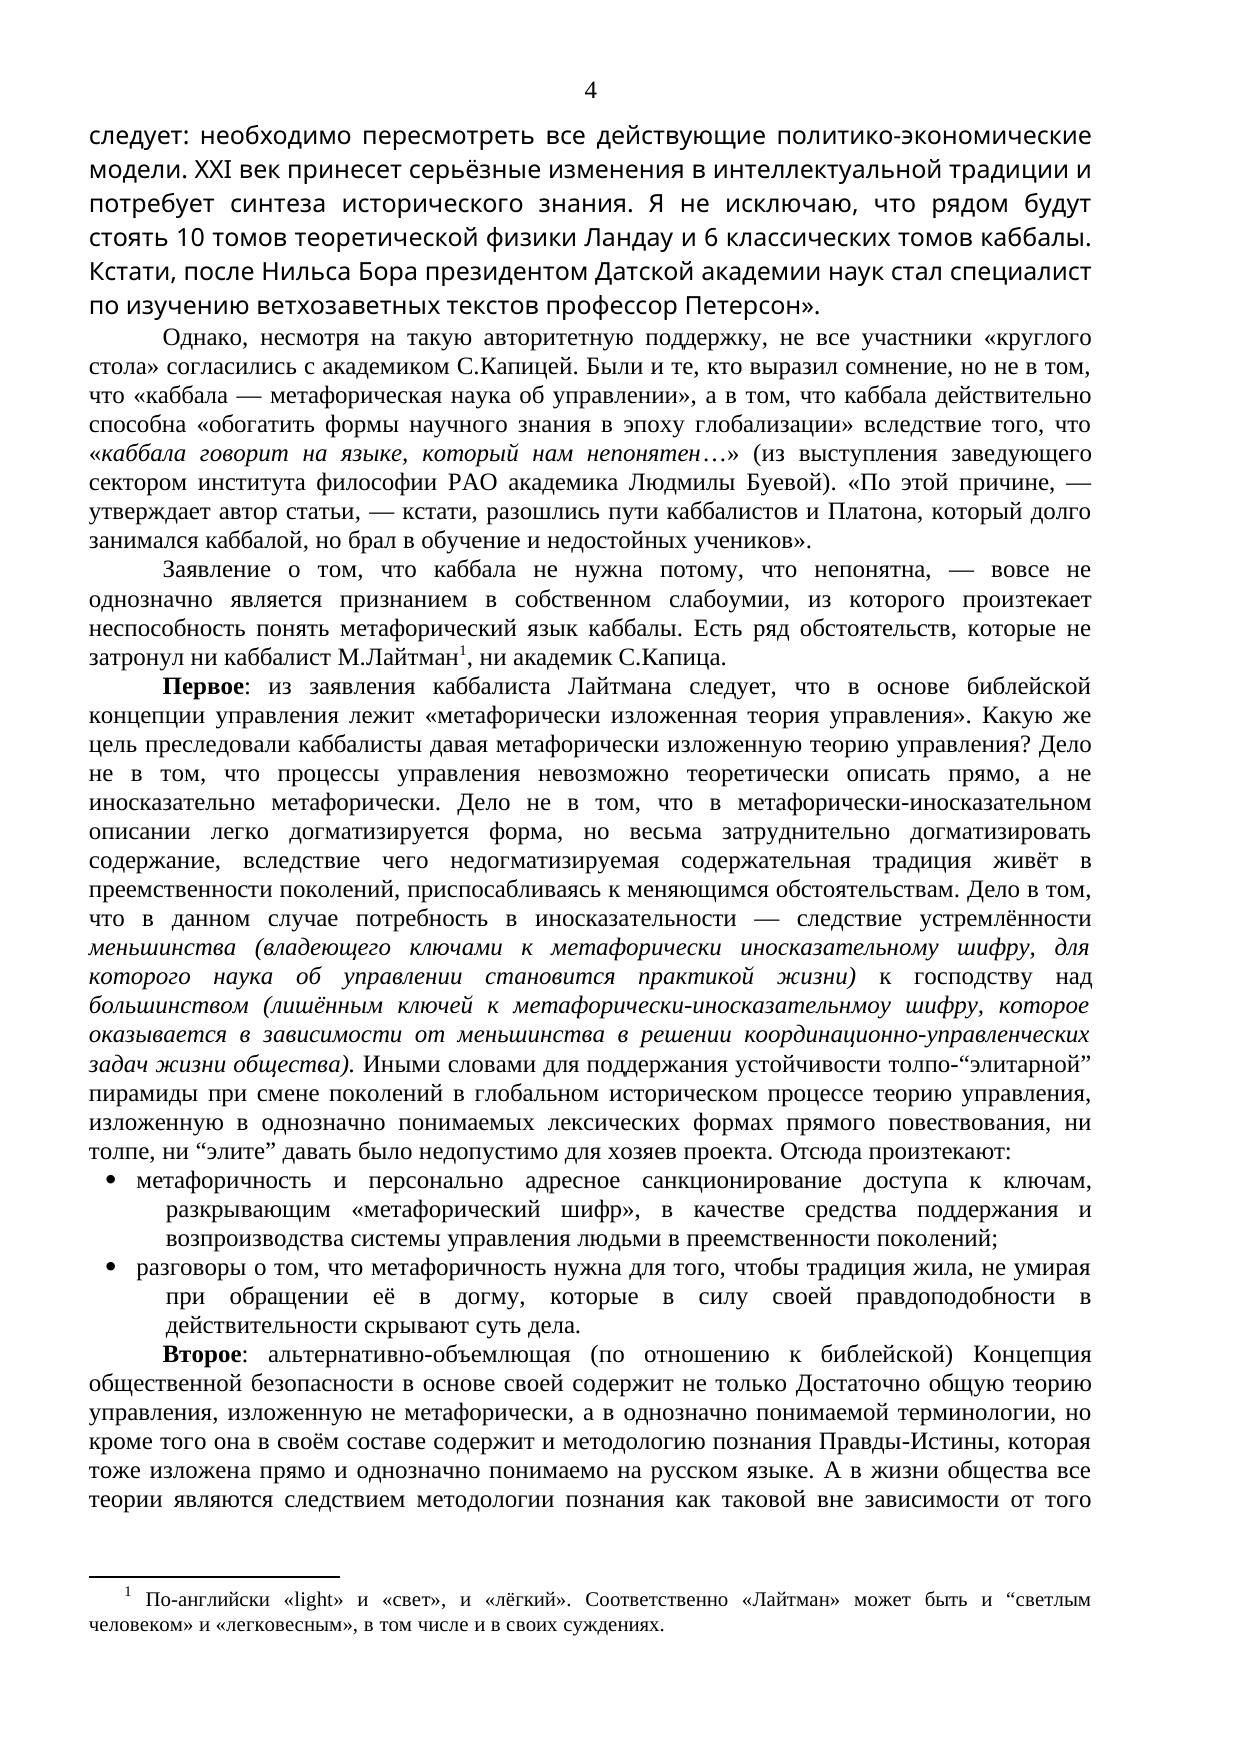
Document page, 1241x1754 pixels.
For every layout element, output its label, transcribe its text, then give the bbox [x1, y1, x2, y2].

text Первое: из заявления каббалиста Лайтмана следует, что в основе библейской концепции управления лежит «метафорически изложенная теория управления». Какую же цель преследовали каббалисты давая метафорически изложенную теорию управления? Дело не в том, что процессы управления невозможно теоретически описать прямо, а не иносказательно метафорически. Дело не в том, что в метафорически-иносказательном описании легко догматизируется форма, но весьма затруднительно догматизировать содержание, вследствие чего недогматизируемая содержательная традиция живёт в преемственности поколений, приспосабливаясь к меняющимся обстоятельствам. Дело в том, что в данном случае потребность в иносказательности — следствие устремлённости меньшинства (владеющего ключами к метафорически иносказательному шифру, для которого наука об управлении становится практикой жизни) к господству над большинством (лишённым ключей к метафорически-иносказательнмоу шифру, которое оказывается в зависимости от меньшинства в решении координационно-управленческих задач жизни общества). Иными словами для поддержания устойчивости толпо-“элитарной” пирамиды при смене поколений в глобальном историческом процессе теорию управления, изложенную в однозначно понимаемых лексических формах прямого повествования, ни толпе, ни “элите” давать было недопустимо для хозяев проекта. Отсюда произтекают: [89, 671, 1092, 1165]
text Второе: альтернативно-объемлющая (по отношению к библейской) Концепция общественной безопасности в основе своей содержит не только Достаточно общую теорию управления, изложенную не метафорически, а в однозначно понимаемой терминологии, но кроме того она в своём составе содержит и методологию познания Правды-Истины, которая тоже изложена прямо и однозначно понимаемо на русском языке. А в жизни общества все теории являются следствием методологии познания как таковой вне зависимости от того [89, 1339, 1092, 1513]
list разговоры о том, что метафоричность нужна для того, чтобы традиция жила, не умирая при обращении её в догму, которые в силу своей правдоподобности в действительности скрывают суть дела. [106, 1252, 1092, 1339]
list метафоричность и персонально адресное санкционирование доступа к ключам, разкрывающим «метафорический шифр», в качестве средства поддержания и возпроизводства системы управления людьми в преемственности поколений; [106, 1165, 1092, 1252]
text Однако, несмотря на такую авторитетную поддержку, не все участники «круглого стола» согласились с академиком С.Капицей. Были и те, кто выразил сомнение, но не в том, что «каббала — метафорическая наука об управлении», а в том, что каббала действительно способна «обогатить формы научного знания в эпоху глобализации» вследствие того, что «каббала говорит на языке, который нам непонятен…» (из выступления заведующего сектором института философии РАО академика Людмилы Буевой). «По этой причине, — утверждает автор статьи, — кстати, разошлись пути каббалистов и Платона, который долго занимался каббалой, но брал в обучение и недостойных учеников». [89, 322, 1092, 554]
text следует: необходимо пересмотреть все действующие политико-экономические модели. ХХI век принесет серьёзные изменения в интеллектуальной традиции и потребует синтеза исторического знания. Я не исключаю, что рядом будут стоять 10 томов теоретической физики Ландау и 6 классических томов каббалы. Кстати, после Нильса Бора президентом Датской академии наук стал специалист по изучению ветхозаветных текстов профессор Петерсон». [89, 118, 1092, 322]
text По-английски «light» и «свет», и «лёгкий». Соответственно «Лайтман» может быть и “светлым человеком» и «легковесным», в том числе и в своих суждениях. [89, 1583, 1092, 1636]
text Заявление о том, что каббала не нужна потому, что непонятна, — вовсе не однозначно является признанием в собственном слабоумии, из которого произтекает неспособность понять метафорический язык каббалы. Есть ряд обстоятельств, которые не затронул ни каббалист М.Лайтман, ни академик С.Капица. [89, 554, 1092, 671]
